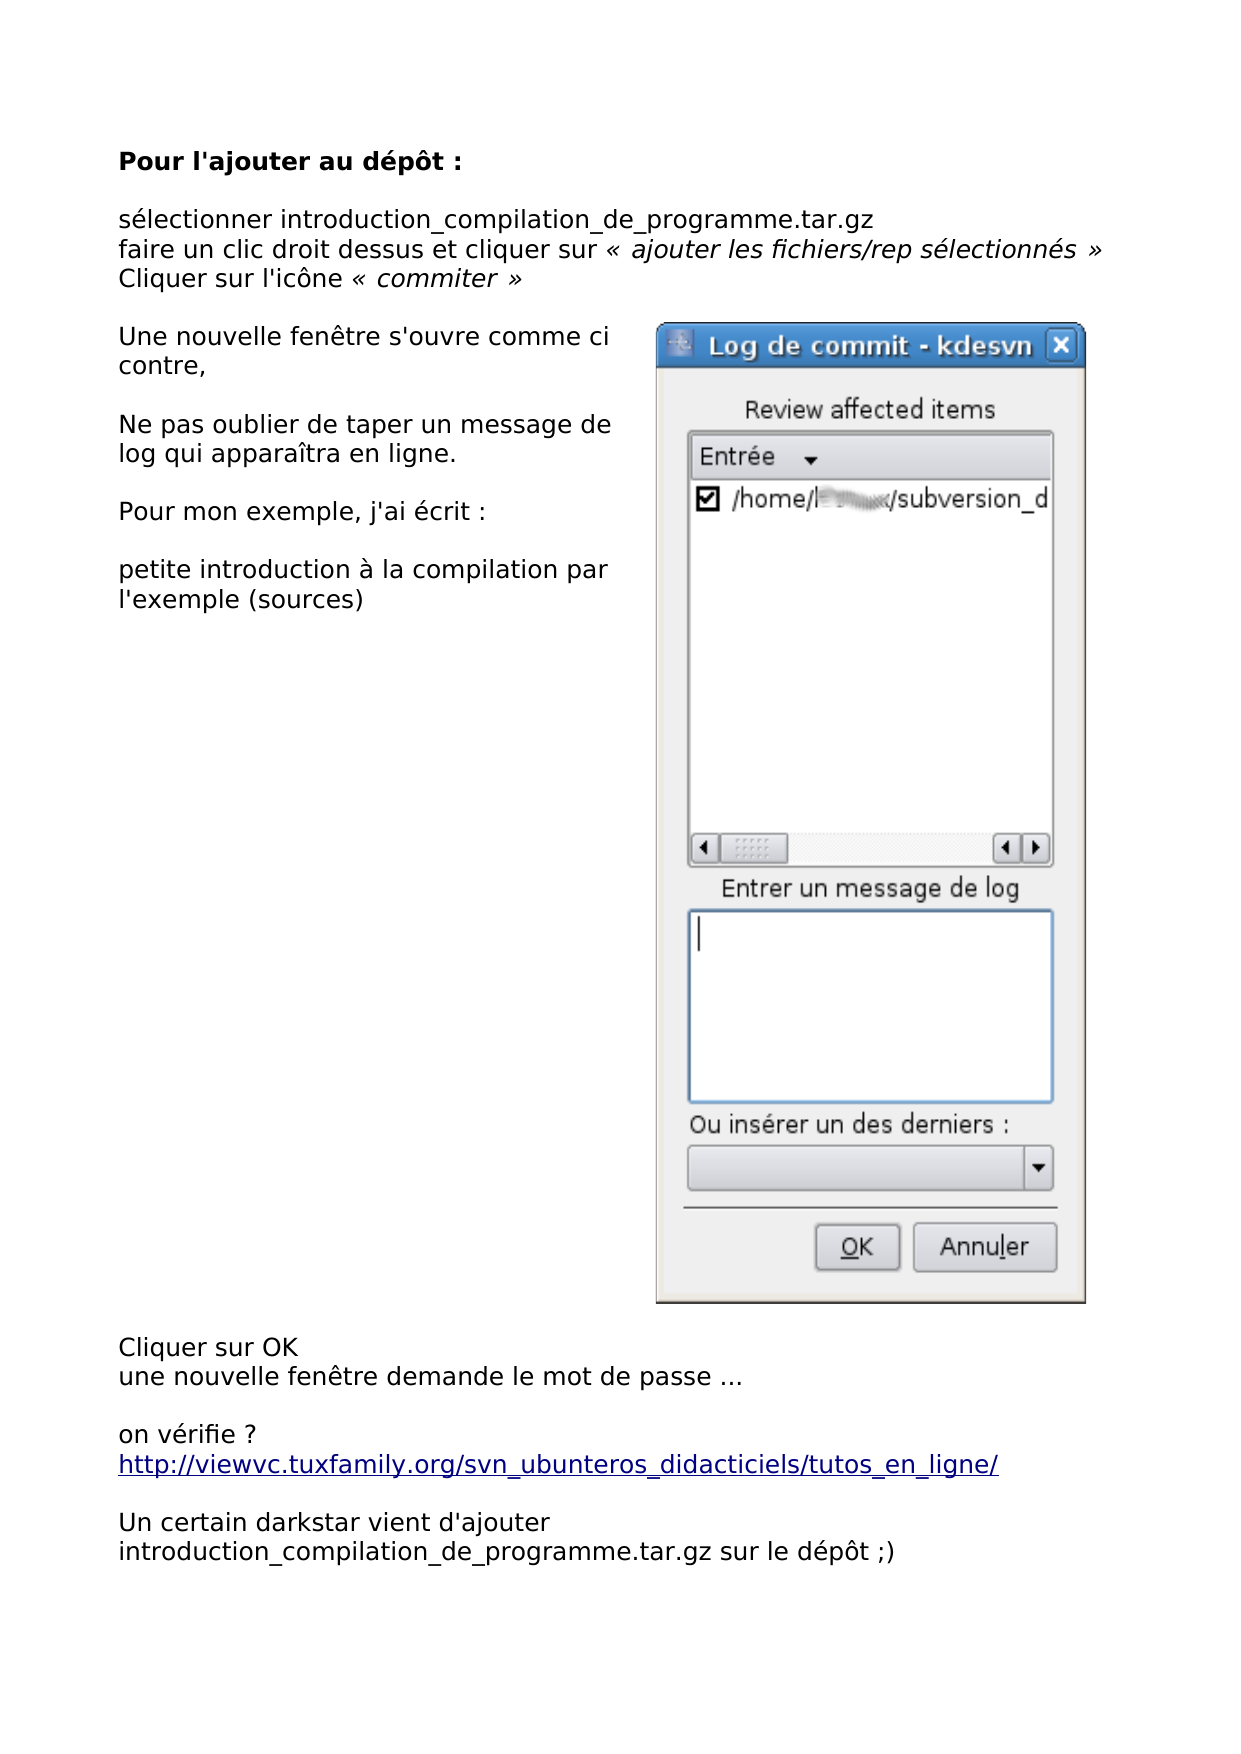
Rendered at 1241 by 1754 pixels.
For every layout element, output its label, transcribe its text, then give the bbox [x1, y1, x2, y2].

table_header [620, 322, 1122, 1333]
text une nouvelle fenêtre demande le mot de passe ... [118, 1362, 1122, 1392]
text on vérifie ? http://viewvc.tuxfamily.org/svn_ubunteros_didacticiels/tutos_en_ligne/ [118, 1421, 1122, 1479]
picture [655, 322, 1087, 1304]
text Pour l'ajouter au dépôt : [118, 147, 1122, 176]
text Cliquer sur OK [118, 1333, 1122, 1362]
text Un certain darkstar vient d'ajouter introduction_compilation_de_programme.tar.gz sur le dépôt ;) [118, 1508, 1122, 1567]
text faire un clic droit dessus et cliquer sur « ajouter les fichiers/rep sélectionnés » [118, 235, 1122, 264]
text sélectionner introduction_compilation_de_programme.tar.gz [118, 206, 1122, 235]
table_header Une nouvelle fenêtre s'ouvre comme ci contre, Ne pas oublier de taper un message de log qui apparaîtra en ligne. Pour mon exemple, j'ai écrit : petite introduction à la compilation par l'exemple (sources) [118, 322, 620, 1333]
text Cliquer sur l'icône « commiter » [118, 264, 1122, 293]
